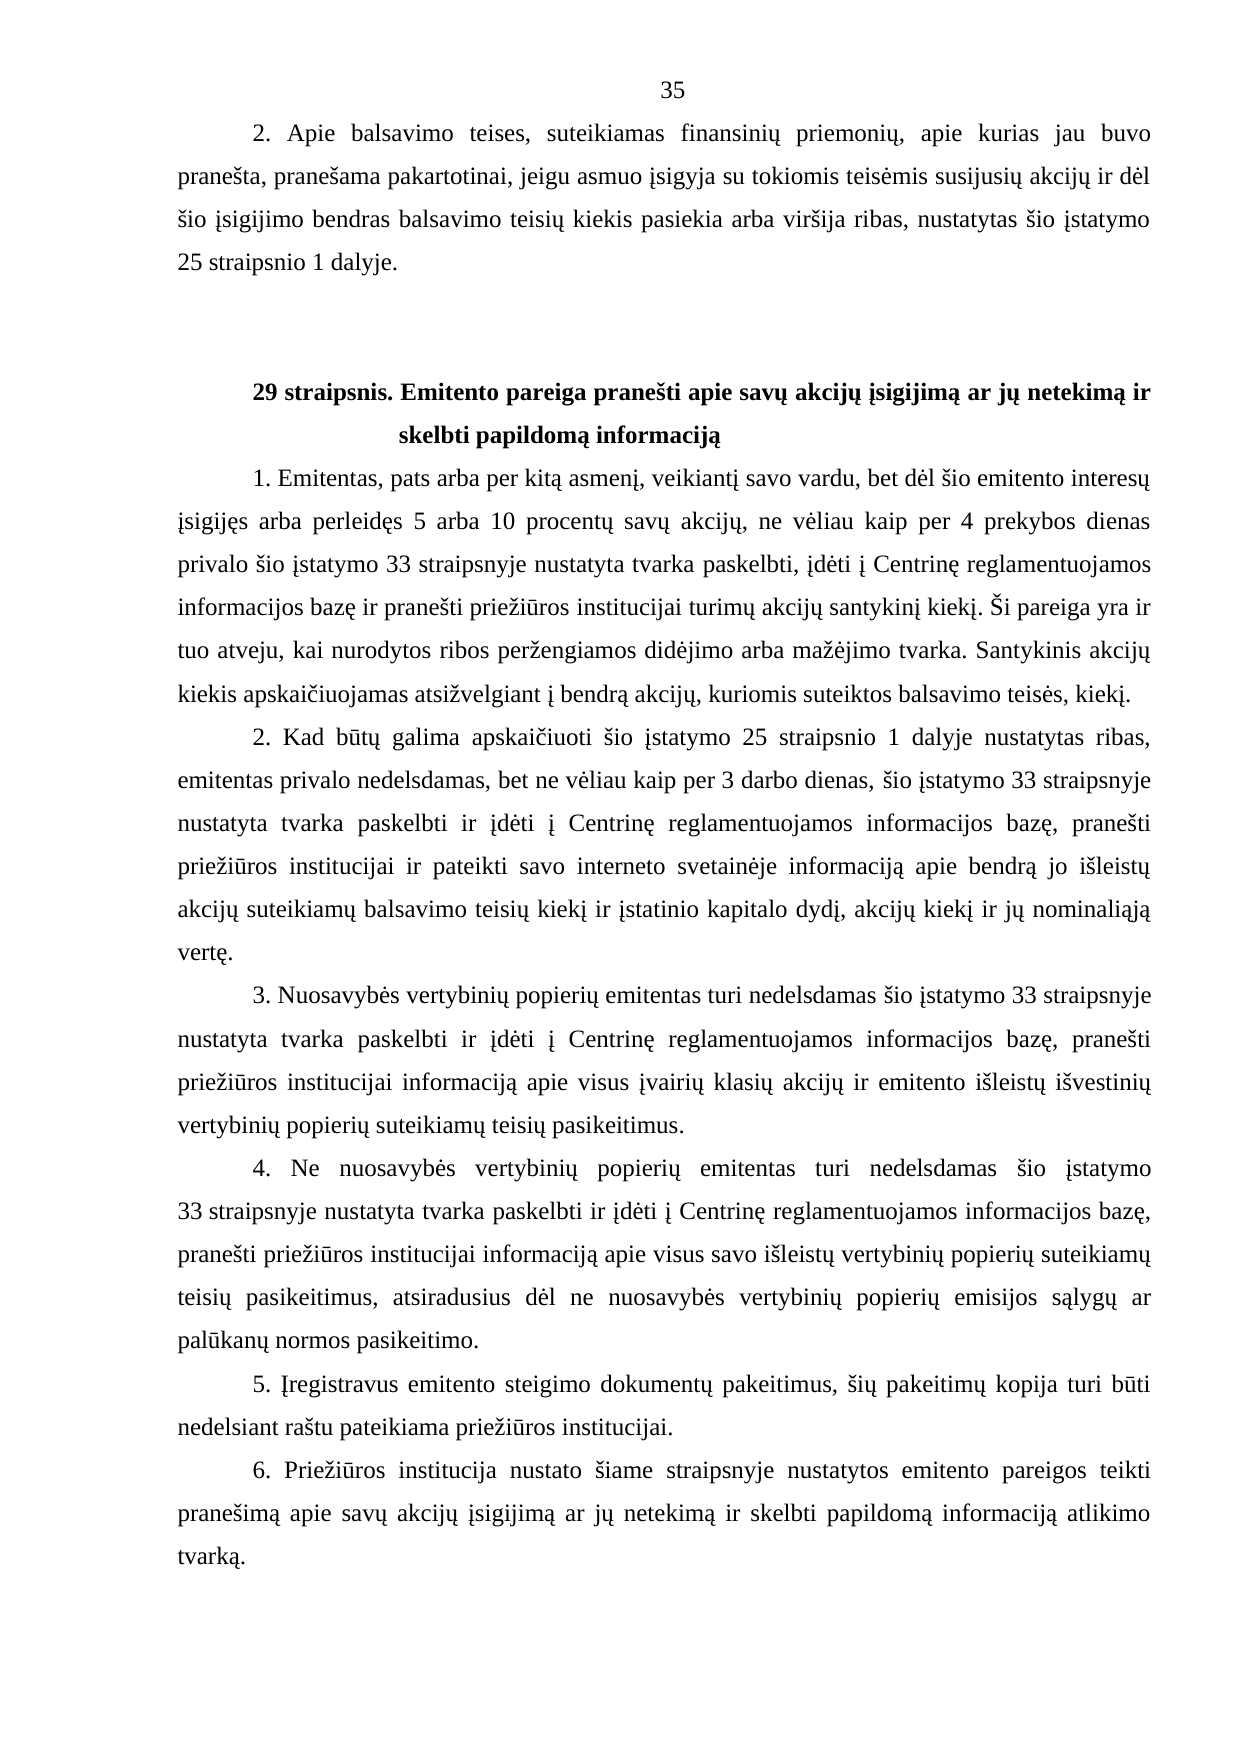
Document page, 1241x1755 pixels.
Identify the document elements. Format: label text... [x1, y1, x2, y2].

text 4. Ne nuosavybės vertybinių popierių emitentas turi nedelsdamas šio įstatymo 33 straipsnyje nustatyta tvarka paskelbti ir įdėti į Centrinę reglamentuojamos informacijos bazę, pranešti priežiūros institucijai informaciją apie visus savo išleistų vertybinių popierių suteikiamų teisių pasikeitimus, atsiradusius dėl ne nuosavybės vertybinių popierių emisijos sąlygų ar palūkanų normos pasikeitimo. [177, 1153, 1152, 1354]
text 1. Emitentas, pats arba per kitą asmenį, veikiantį savo vardu, bet dėl šio emitento interesų įsigijęs arba perleidęs 5 arba 10 procentų savų akcijų, ne vėliau kaip per 4 prekybos dienas privalo šio įstatymo 33 straipsnyje nustatyta tvarka paskelbti, įdėti į Centrinę reglamentuojamos informacijos bazę ir pranešti priežiūros institucijai turimų akcijų santykinį kiekį. Ši pareiga yra ir tuo atveju, kai nurodytos ribos peržengiamos didėjimo arba mažėjimo tvarka. Santykinis akcijų kiekis apskaičiuojamas atsižvelgiant į bendrą akcijų, kuriomis suteiktos balsavimo teisės, kiekį. [177, 463, 1152, 707]
text 5. Įregistravus emitento steigimo dokumentų pakeitimus, šių pakeitimų kopija turi būti nedelsiant raštu pateikiama priežiūros institucijai. [177, 1369, 1152, 1441]
text 2. Apie balsavimo teises, suteikiamas finansinių priemonių, apie kurias jau buvo pranešta, pranešama pakartotinai, jeigu asmuo įsigyja su tokiomis teisėmis susijusių akcijų ir dėl šio įsigijimo bendras balsavimo teisių kiekis pasiekia arba viršija ribas, nustatytas šio įstatymo 25 straipsnio 1 dalyje. [177, 118, 1152, 276]
text 6. Priežiūros institucija nustato šiame straipsnyje nustatytos emitento pareigos teikti pranešimą apie savų akcijų įsigijimą ar jų netekimą ir skelbti papildomą informaciją atlikimo tvarką. [177, 1455, 1152, 1570]
text 3. Nuosavybės vertybinių popierių emitentas turi nedelsdamas šio įstatymo 33 straipsnyje nustatyta tvarka paskelbti ir įdėti į Centrinę reglamentuojamos informacijos bazę, pranešti priežiūros institucijai informaciją apie visus įvairių klasių akcijų ir emitento išleistų išvestinių vertybinių popierių suteikiamų teisių pasikeitimus. [177, 981, 1152, 1139]
text 2. Kad būtų galima apskaičiuoti šio įstatymo 25 straipsnio 1 dalyje nustatytas ribas, emitentas privalo nedelsdamas, bet ne vėliau kaip per 3 darbo dienas, šio įstatymo 33 straipsnyje nustatyta tvarka paskelbti ir įdėti į Centrinę reglamentuojamos informacijos bazę, pranešti priežiūros institucijai ir pateikti savo interneto svetainėje informaciją apie bendrą jo išleistų akcijų suteikiamų balsavimo teisių kiekį ir įstatinio kapitalo dydį, akcijų kiekį ir jų nominaliąją vertę. [177, 722, 1152, 966]
text 29 straipsnis. Emitento pareiga pranešti apie savų akcijų įsigijimą ar jų netekimą ir skelbti papildomą informaciją [252, 377, 1152, 449]
